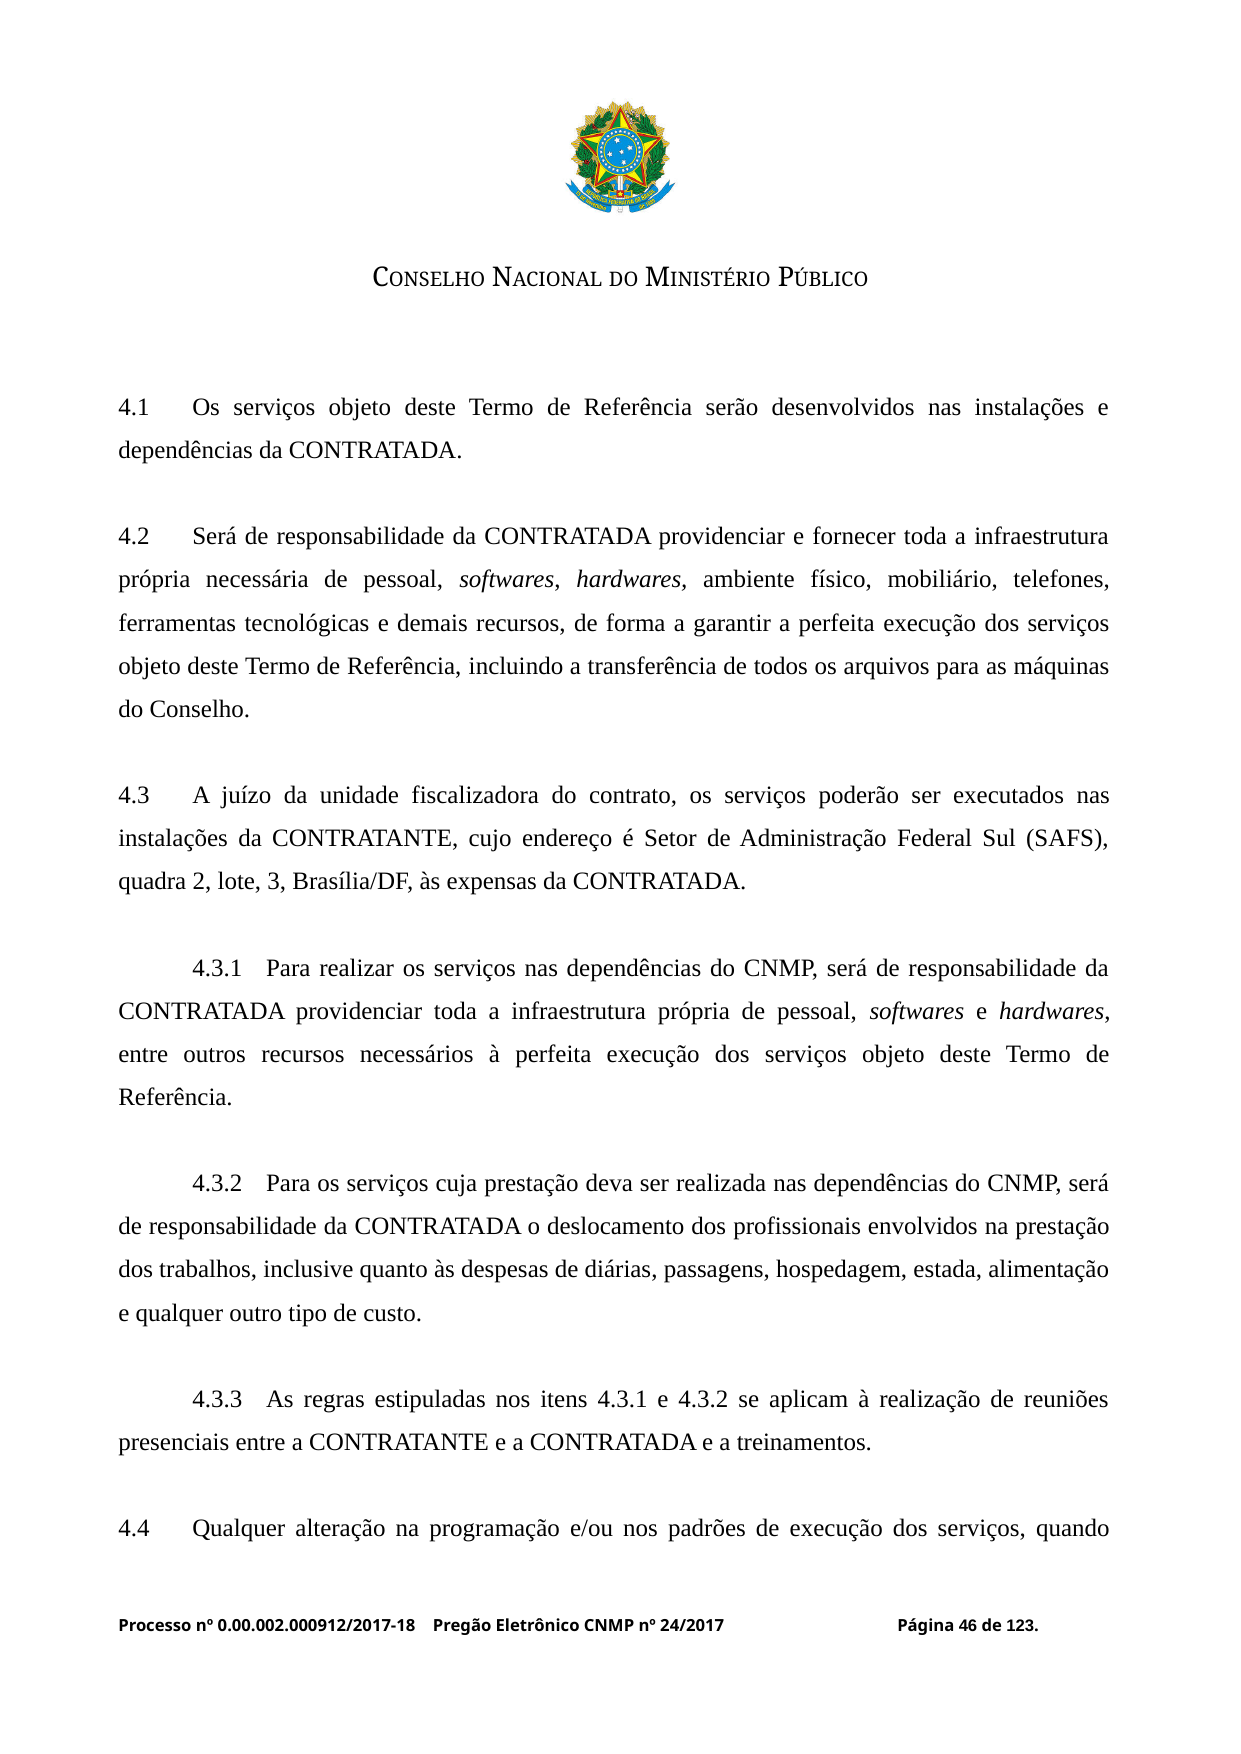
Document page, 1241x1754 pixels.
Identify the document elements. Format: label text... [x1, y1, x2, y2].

text 4.2 Será de responsabilidade da CONTRATADA providenciar e fornecer toda a infraestrutura própria necessária de pessoal, softwares, hardwares, ambiente físico, mobiliário, telefones, ferramentas tecnológicas e demais recursos, de forma a garantir a perfeita execução dos serviços objeto deste Termo de Referência, incluindo a transferência de todos os arquivos para as máquinas do Conselho. [118, 521, 1110, 723]
text 4.3 A juízo da unidade fiscalizadora do contrato, os serviços poderão ser executados nas instalações da CONTRATANTE, cujo endereço é Setor de Administração Federal Sul (SAFS), quadra 2, lote, 3, Brasília/DF, às expensas da CONTRATADA. [118, 780, 1110, 895]
text 4.3.1 Para realizar os serviços nas dependências do CNMP, será de responsabilidade da CONTRATADA providenciar toda a infraestrutura própria de pessoal, softwares e hardwares, entre outros recursos necessários à perfeita execução dos serviços objeto deste Termo de Referência. [118, 953, 1110, 1111]
text 4.1 Os serviços objeto deste Termo de Referência serão desenvolvidos nas instalações e dependências da CONTRATADA. [118, 392, 1110, 464]
text 4.3.2 Para os serviços cuja prestação deva ser realizada nas dependências do CNMP, será de responsabilidade da CONTRATADA o deslocamento dos profissionais envolvidos na prestação dos trabalhos, inclusive quanto às despesas de diárias, passagens, hospedagem, estada, alimentação e qualquer outro tipo de custo. [118, 1168, 1110, 1326]
text 4.4 Qualquer alteração na programação e/ou nos padrões de execução dos serviços, quando [118, 1513, 1110, 1542]
text 4.3.3 As regras estipuladas nos itens 4.3.1 e 4.3.2 se aplicam à realização de reuniões presenciais entre a CONTRATANTE e a CONTRATADA e a treinamentos. [118, 1384, 1110, 1456]
